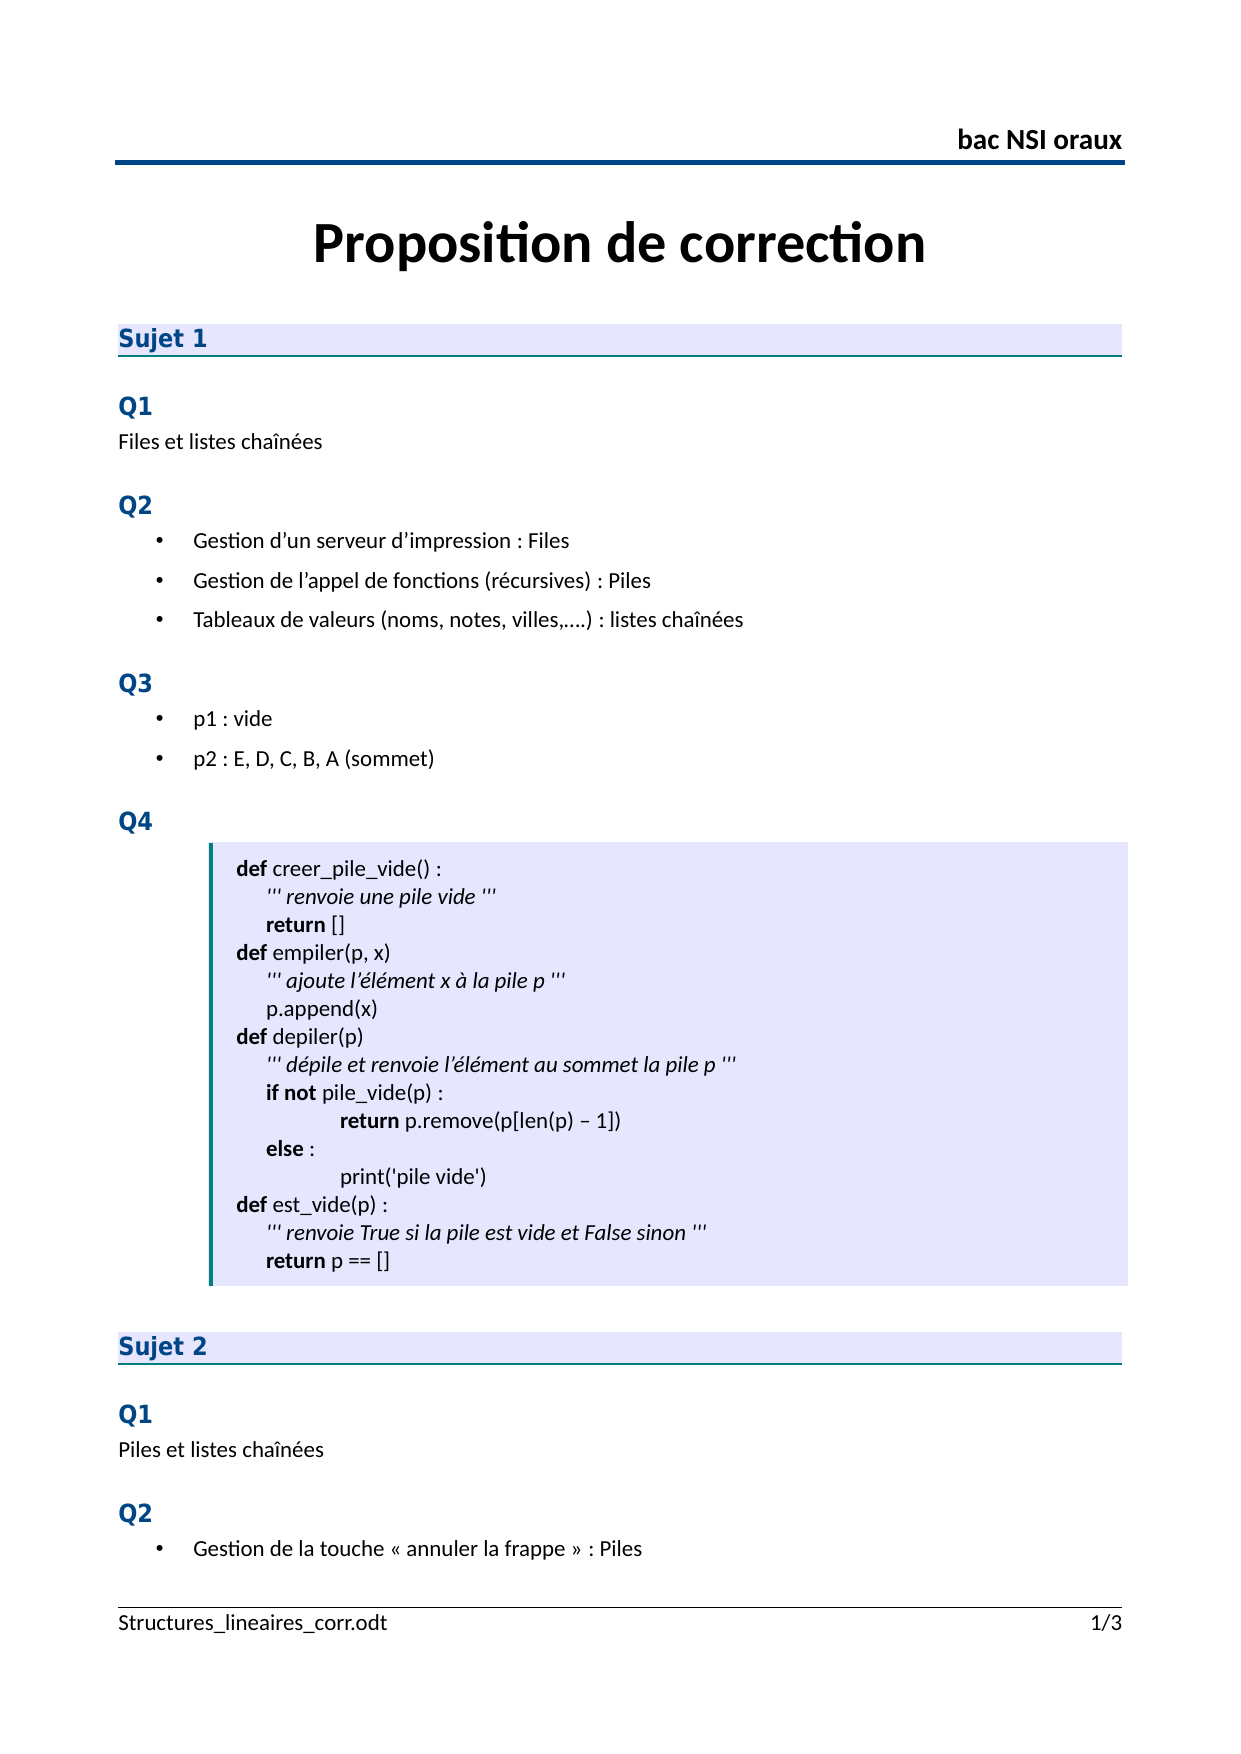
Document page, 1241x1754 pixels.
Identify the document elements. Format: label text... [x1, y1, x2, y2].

text ''' ajoute l’élément x à la pile p ''' [213, 966, 1128, 994]
text ''' dépile et renvoie l’élément au sommet la pile p ''' [213, 1050, 1128, 1078]
subtitle Q4 [118, 807, 1122, 837]
text return p == [] [213, 1247, 1128, 1286]
list p1 : vide [156, 704, 1122, 732]
text ''' renvoie True si la pile est vide et False sinon ''' [213, 1218, 1128, 1247]
subtitle Q2 [118, 491, 1122, 520]
subtitle Sujet 2 [118, 1332, 1122, 1363]
text if not pile_vide(p) : [213, 1078, 1128, 1106]
subtitle Q1 [118, 392, 1122, 422]
subtitle Q1 [118, 1400, 1122, 1429]
text return p.remove(p[len(p) – 1]) [213, 1106, 1128, 1134]
subtitle Sujet 1 [118, 324, 1122, 355]
text return [] [213, 910, 1128, 938]
subtitle Q3 [118, 669, 1122, 698]
text def empiler(p, x) [213, 938, 1128, 966]
list Gestion de la touche « annuler la frappe » : Piles [156, 1534, 1122, 1562]
list Tableaux de valeurs (noms, notes, villes,….) : listes chaînées [156, 606, 1122, 634]
list Gestion de l’appel de fonctions (récursives) : Piles [156, 566, 1122, 594]
text p.append(x) [213, 994, 1128, 1022]
text print('pile vide') [213, 1162, 1128, 1191]
text Files et listes chaînées [118, 427, 1122, 456]
text Piles et listes chaînées [118, 1435, 1122, 1463]
text else : [213, 1134, 1128, 1162]
text def depiler(p) [213, 1022, 1128, 1050]
list p2 : E, D, C, B, A (sommet) [156, 744, 1122, 772]
text def est_vide(p) : [213, 1191, 1128, 1218]
title Proposition de correction [118, 206, 1122, 277]
list Gestion d’un serveur d’impression : Files [156, 526, 1122, 554]
subtitle Q2 [118, 1499, 1122, 1528]
text def creer_pile_vide() : [208, 842, 1128, 882]
text ''' renvoie une pile vide ''' [213, 882, 1128, 910]
